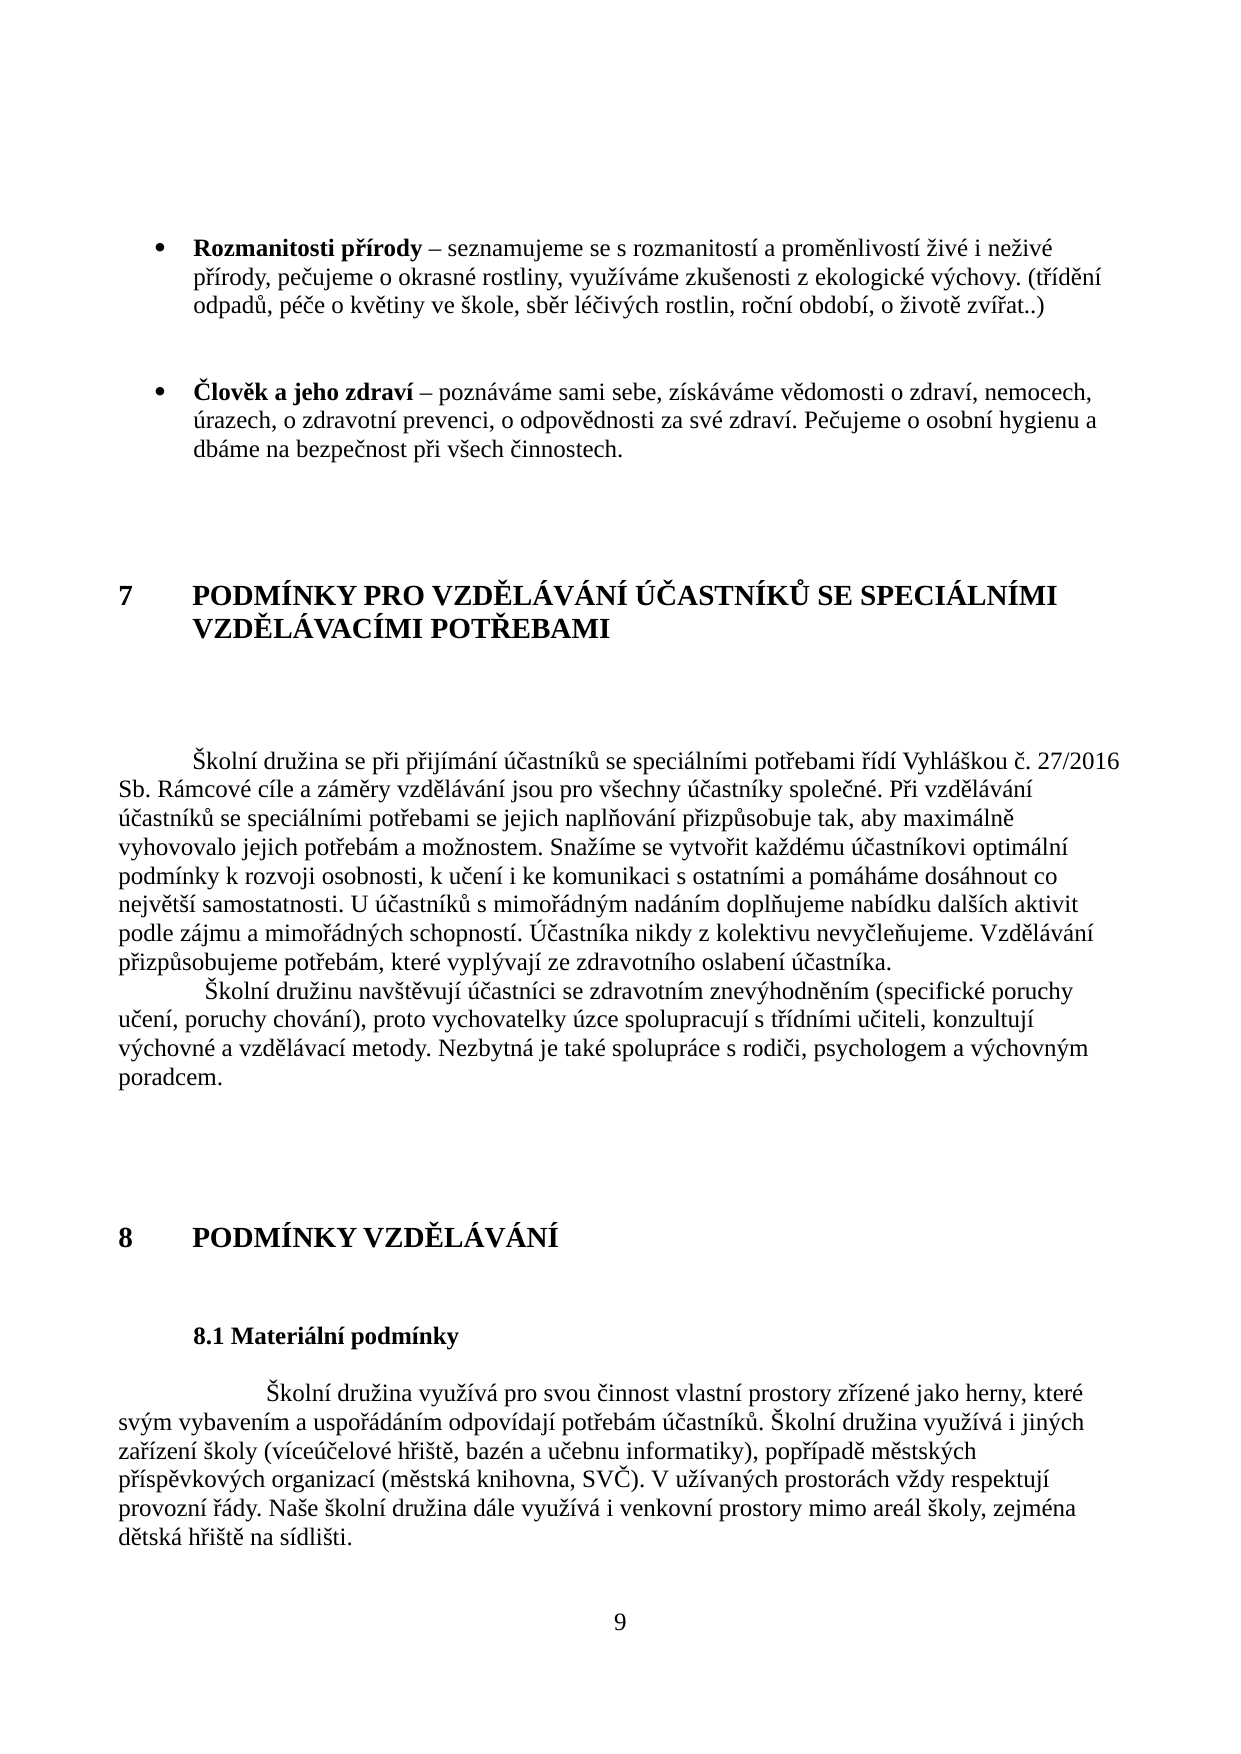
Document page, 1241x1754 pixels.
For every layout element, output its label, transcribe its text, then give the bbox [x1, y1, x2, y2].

list Rozmanitosti přírody – seznamujeme se s rozmanitostí a proměnlivostí živé i neživé přírody, pečujeme o okrasné rostliny, využíváme zkušenosti z ekologické výchovy. (třídění odpadů, péče o květiny ve škole, sběr léčivých rostlin, roční období, o životě zvířat..) [156, 233, 1122, 319]
text Školní družina se při přijímání účastníků se speciálními potřebami řídí Vyhláškou č. 27/2016 Sb. Rámcové cíle a záměry vzdělávání jsou pro všechny účastníky společné. Při vzdělávání účastníků se speciálními potřebami se jejich naplňování přizpůsobuje tak, aby maximálně vyhovovalo jejich potřebám a možnostem. Snažíme se vytvořit každému účastníkovi optimální podmínky k rozvoji osobnosti, k učení i ke komunikaci s ostatními a pomáháme dosáhnout co největší samostatnosti. U účastníků s mimořádným nadáním doplňujeme nabídku dalších aktivit podle zájmu a mimořádných schopností. Účastníka nikdy z kolektivu nevyčleňujeme. Vzdělávání přizpůsobujeme potřebám, které vyplývají ze zdravotního oslabení účastníka. [118, 746, 1122, 976]
list Člověk a jeho zdraví – poznáváme sami sebe, získáváme vědomosti o zdraví, nemocech, úrazech, o zdravotní prevenci, o odpovědnosti za své zdraví. Pečujeme o osobní hygienu a dbáme na bezpečnost při všech činnostech. [156, 377, 1122, 463]
text 8 PODMÍNKY VZDĚLÁVÁNÍ [118, 1220, 1122, 1254]
text 7 PODMÍNKY PRO VZDĚLÁVÁNÍ ÚČASTNÍKŮ SE SPECIÁLNÍMI VZDĚLÁVACÍMI POTŘEBAMI [118, 578, 1122, 645]
list Materiální podmínky [193, 1321, 1122, 1349]
text Školní družinu navštěvují účastníci se zdravotním znevýhodněním (specifické poruchy učení, poruchy chování), proto vychovatelky úzce spolupracují s třídními učiteli, konzultují výchovné a vzdělávací metody. Nezbytná je také spolupráce s rodiči, psychologem a výchovným poradcem. [118, 976, 1122, 1091]
text Školní družina využívá pro svou činnost vlastní prostory zřízené jako herny, které svým vybavením a uspořádáním odpovídají potřebám účastníků. Školní družina využívá i jiných zařízení školy (víceúčelové hřiště, bazén a učebnu informatiky), popřípadě městských příspěvkových organizací (městská knihovna, SVČ). V užívaných prostorách vždy respektují provozní řády. Naše školní družina dále využívá i venkovní prostory mimo areál školy, zejména dětská hřiště na sídlišti. [118, 1378, 1122, 1551]
